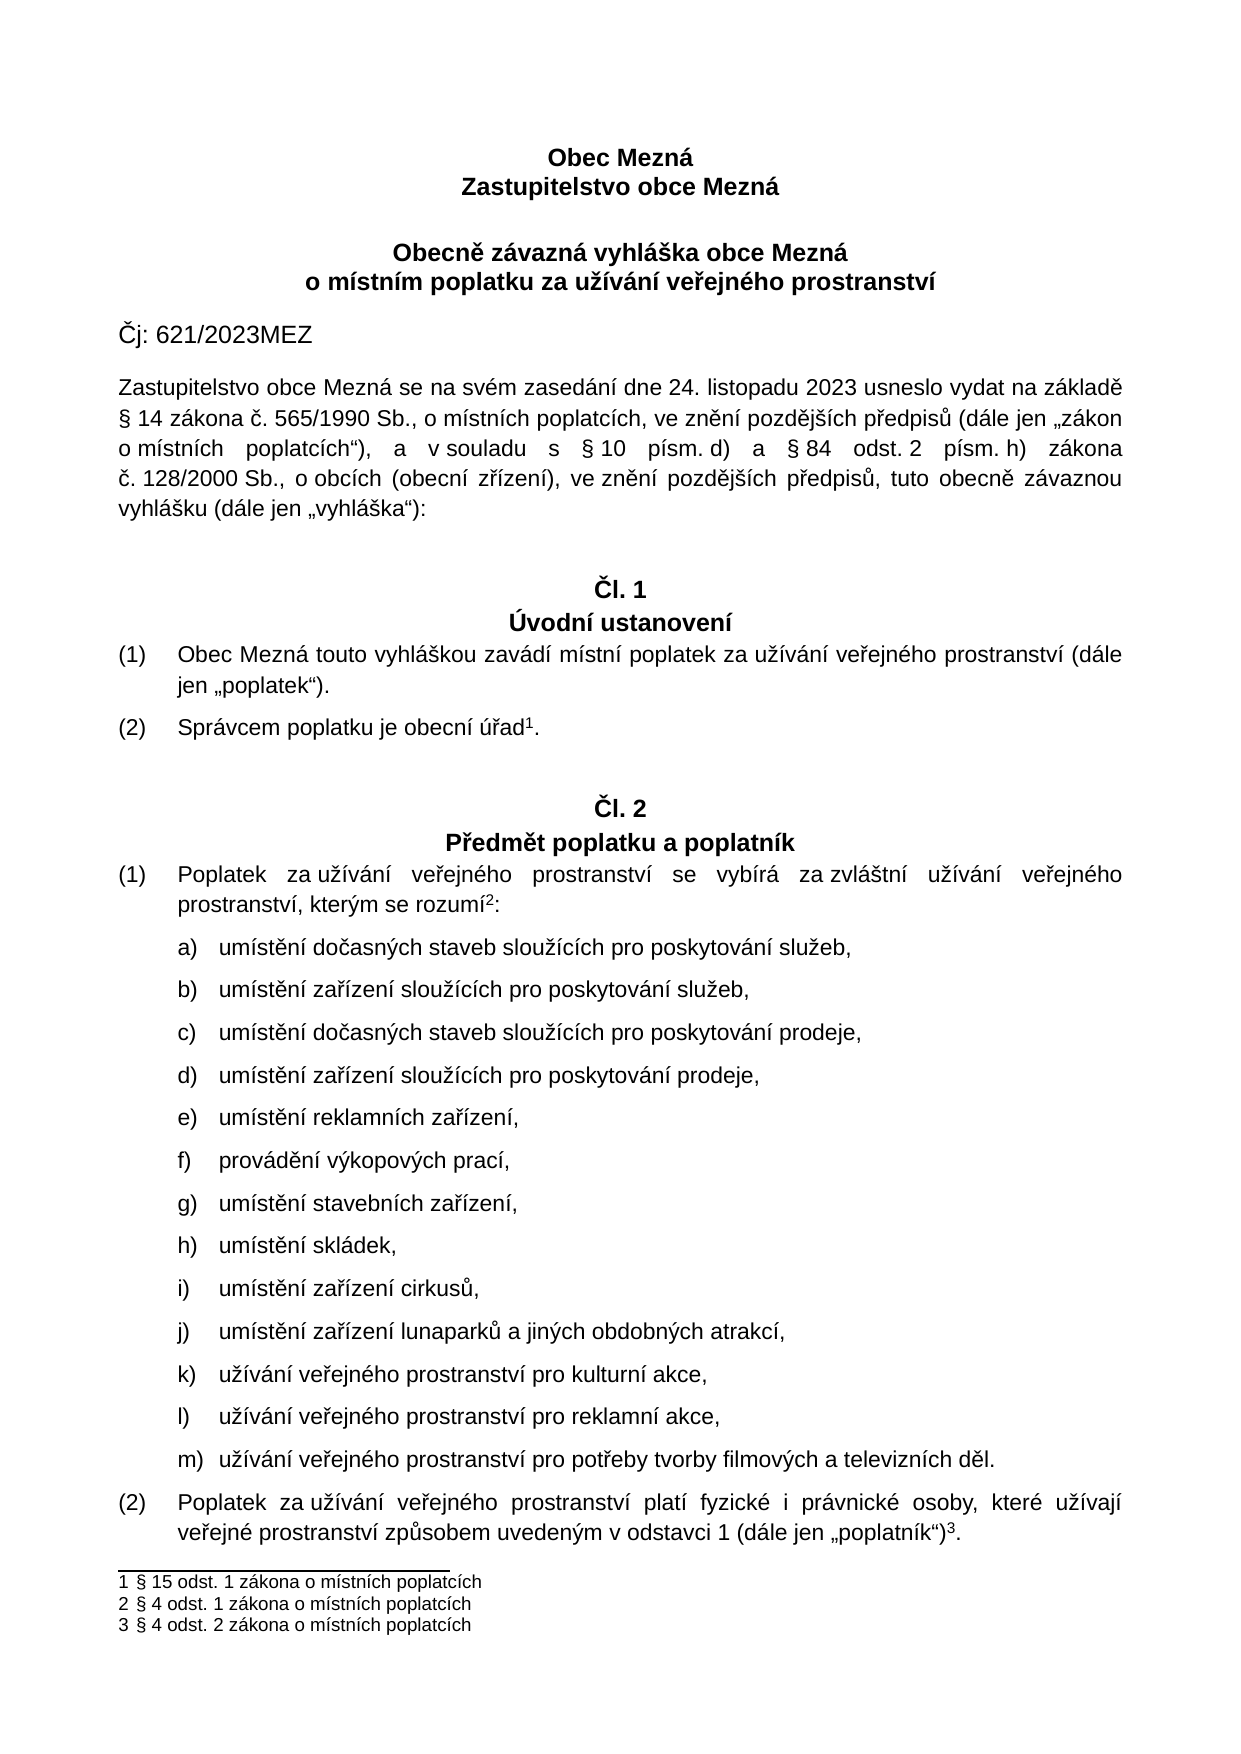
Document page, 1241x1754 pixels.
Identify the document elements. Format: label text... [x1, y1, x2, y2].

list provádění výkopových prací, [177, 1147, 1122, 1173]
list Obec Mezná touto vyhláškou zavádí místní poplatek za užívání veřejného prostranství (dále jen „poplatek“). [118, 641, 1122, 698]
text Čj: 621/2023MEZ [118, 320, 1122, 349]
list § 4 odst. 1 zákona o místních poplatcích [118, 1592, 1122, 1614]
list Poplatek za užívání veřejného prostranství platí fyzické i právnické osoby, které užívají veřejné prostranství způsobem uvedeným v odstavci 1 (dále jen „poplatník“). [118, 1489, 1122, 1545]
list umístění dočasných staveb sloužících pro poskytování služeb, [177, 933, 1122, 960]
text Obec Mezná Zastupitelstvo obce Mezná [118, 143, 1122, 201]
list Poplatek za užívání veřejného prostranství se vybírá za zvláštní užívání veřejného prostranství, kterým se rozumí: [118, 861, 1122, 917]
list § 4 odst. 2 zákona o místních poplatcích [118, 1614, 1122, 1635]
list § 15 odst. 1 zákona o místních poplatcích [118, 1571, 1122, 1592]
list umístění zařízení sloužících pro poskytování služeb, [177, 976, 1122, 1002]
list umístění zařízení lunaparků a jiných obdobných atrakcí, [177, 1318, 1122, 1344]
list užívání veřejného prostranství pro reklamní akce, [177, 1403, 1122, 1429]
list umístění stavebních zařízení, [177, 1190, 1122, 1216]
subtitle Čl. 2 Předmět poplatku a poplatník [118, 794, 1122, 856]
list umístění dočasných staveb sloužících pro poskytování prodeje, [177, 1019, 1122, 1045]
list Správcem poplatku je obecní úřad. [118, 714, 1122, 741]
list umístění reklamních zařízení, [177, 1104, 1122, 1131]
list umístění zařízení cirkusů, [177, 1275, 1122, 1301]
subtitle Obecně závazná vyhláška obce Mezná o místním poplatku za užívání veřejného prostranství [118, 238, 1122, 295]
text Zastupitelstvo obce Mezná se na svém zasedání dne 24. listopadu 2023 usneslo vydat na základě § 14 zákona č. 565/1990 Sb., o místních poplatcích, ve znění pozdějších předpisů (dále jen „zákon o místních poplatcích“), a v souladu s § 10 písm. d) a § 84 odst. 2 písm. h) zákona č. 128/2000 Sb., o obcích (obecní zřízení), ve znění pozdějších předpisů, tuto obecně závaznou vyhlášku (dále jen „vyhláška“): [118, 374, 1122, 521]
list umístění skládek, [177, 1232, 1122, 1259]
list užívání veřejného prostranství pro potřeby tvorby filmových a televizních děl. [177, 1446, 1122, 1472]
subtitle Čl. 1 Úvodní ustanovení [118, 575, 1122, 637]
list užívání veřejného prostranství pro kulturní akce, [177, 1361, 1122, 1387]
list umístění zařízení sloužících pro poskytování prodeje, [177, 1062, 1122, 1088]
